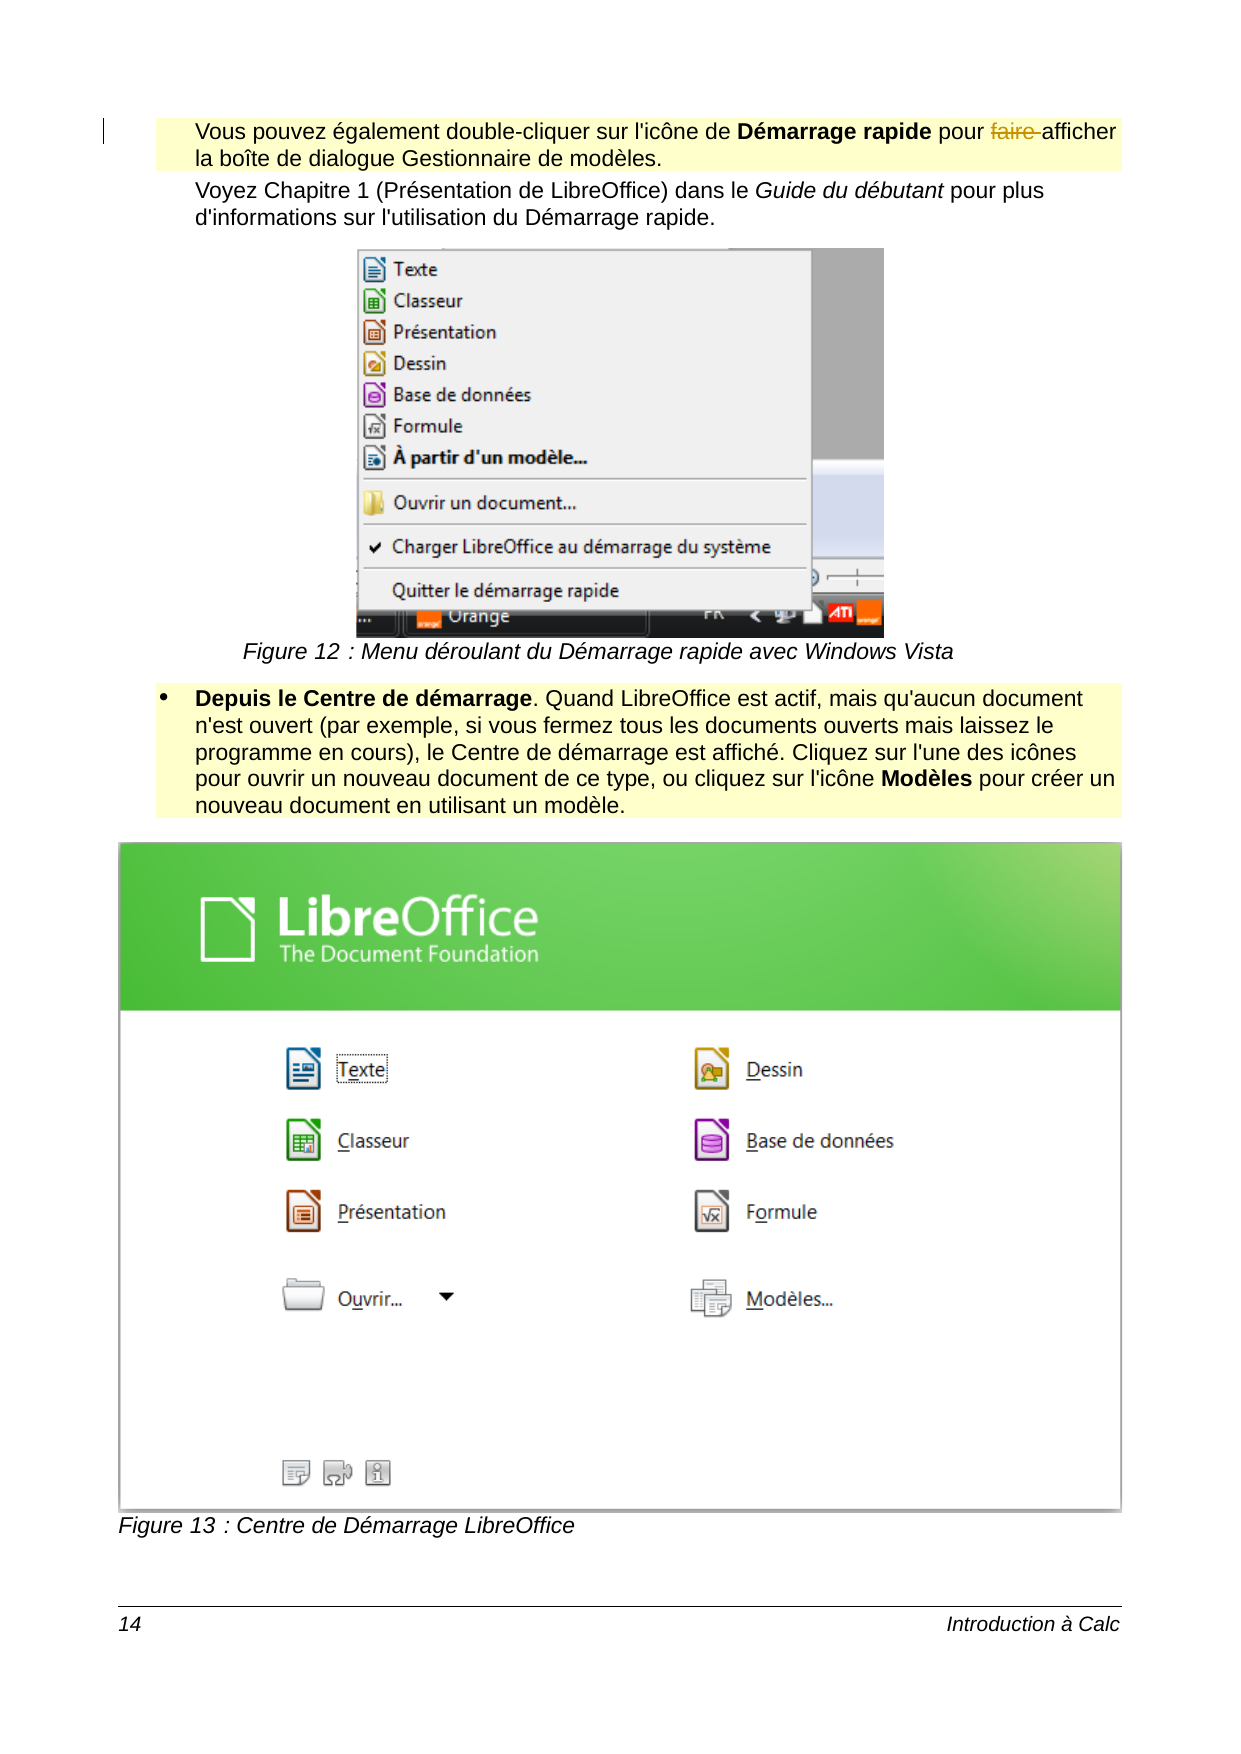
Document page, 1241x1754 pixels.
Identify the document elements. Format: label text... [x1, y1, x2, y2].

list Voyez Chapitre 1 (Présentation de LibreOffice) dans le Guide du débutant pour plus d'informations sur l'utilisation du Démarrage rapide. [156, 177, 1122, 230]
text Figure 12 : Menu déroulant du Démarrage rapide avec Windows Vista [243, 248, 997, 664]
list Vous pouvez également double-cliquer sur l'icône de Démarrage rapide pour afficher la boîte de dialogue Gestionnaire de modèles. [156, 118, 1122, 171]
picture [356, 248, 884, 638]
list Depuis le Centre de démarrage. Quand LibreOffice est actif, mais qu'aucun document n'est ouvert (par exemple, si vous fermez tous les documents ouverts mais laissez le programme en cours), le Centre de démarrage est affiché. Cliquez sur l'une des icônes pour ouvrir un nouveau document de ce type, ou cliquez sur l'icône Modèles pour créer un nouveau document en utilisant un modèle. [156, 683, 1122, 818]
text Figure 13 : Centre de Démarrage LibreOffice [118, 1513, 1122, 1539]
picture [118, 842, 1123, 1513]
